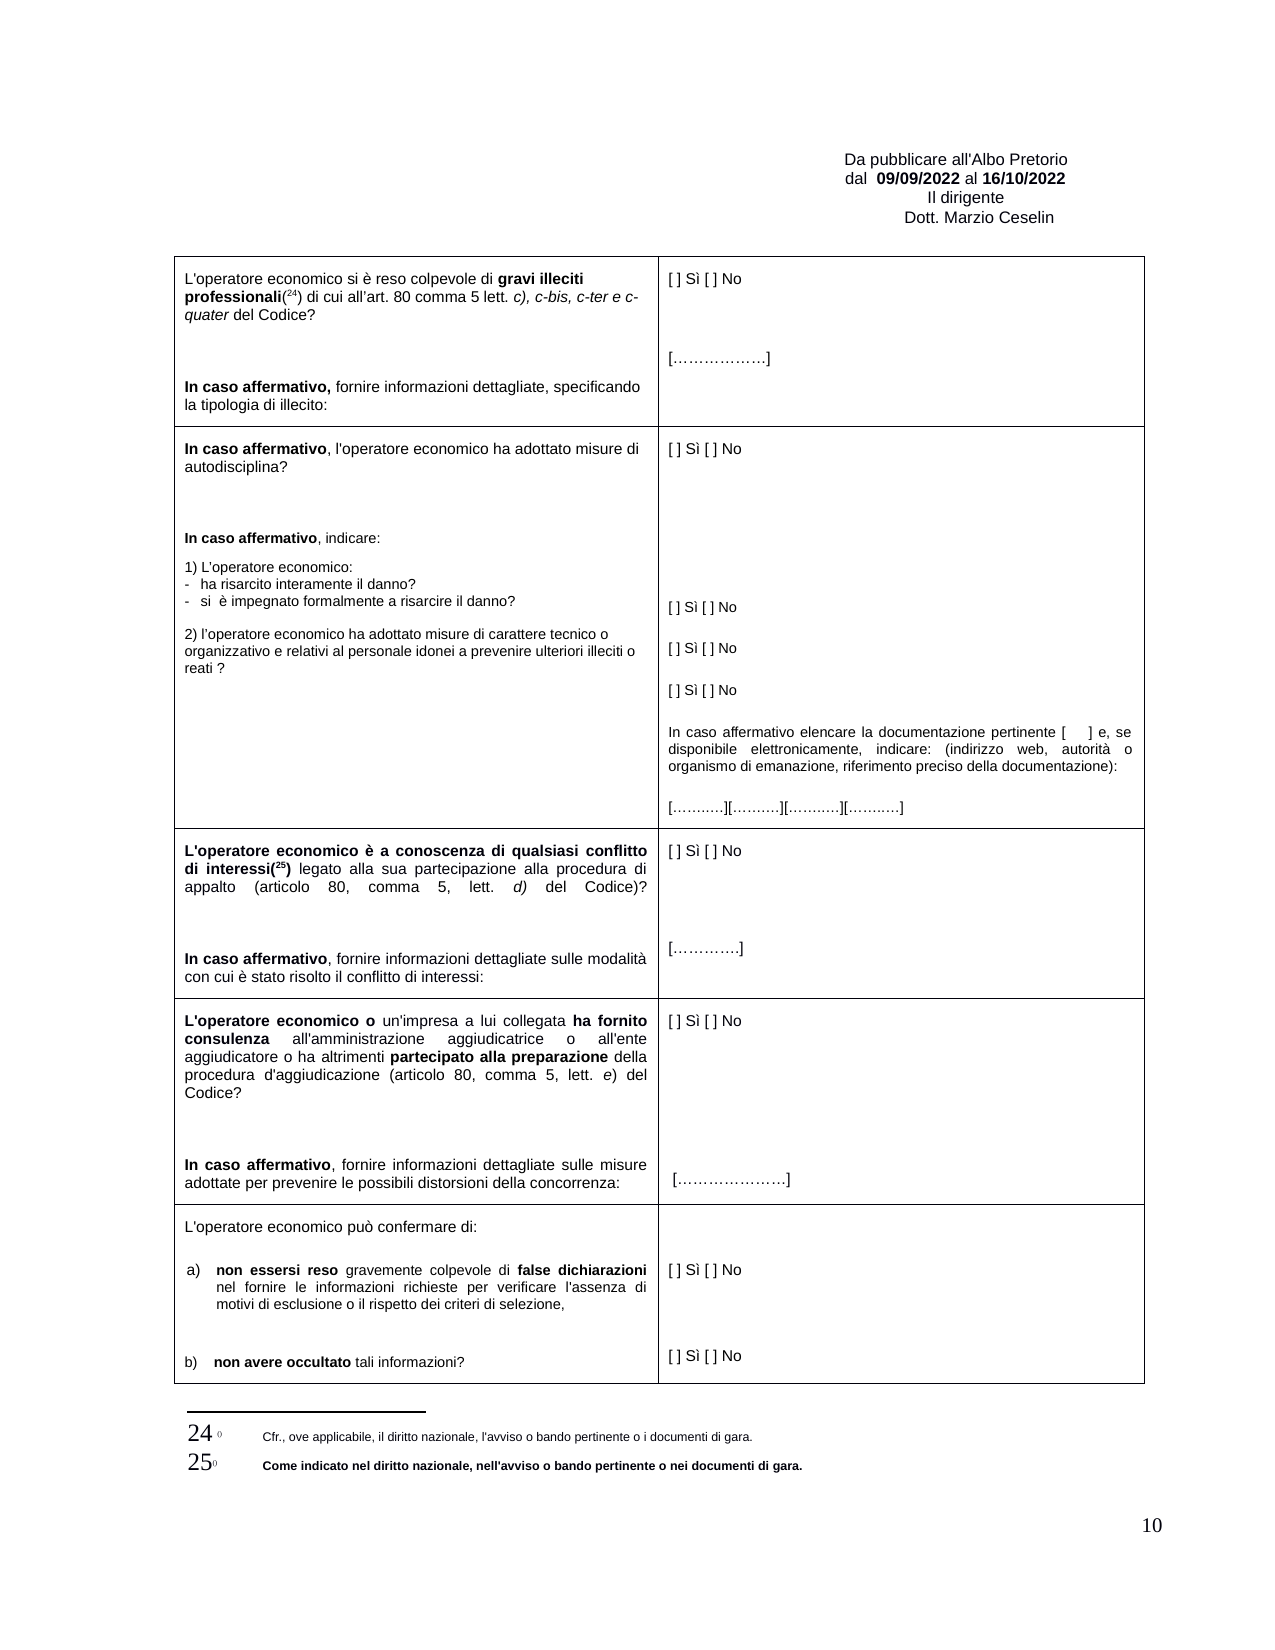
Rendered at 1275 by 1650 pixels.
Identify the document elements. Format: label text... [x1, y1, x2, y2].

table_cell L'operatore economico può confermare di: non essersi reso gravemente colpevole di false dichiarazioni nel fornire le informazioni richieste per verificare l'assenza di motivi di esclusione o il rispetto dei criteri di selezione, b) non avere occultato tali informazioni? [175, 1205, 658, 1383]
table_cell In caso affermativo, l'operatore economico ha adottato misure di autodisciplina? In caso affermativo, indicare: 1) L’operatore economico: - ha risarcito interamente il danno? - si è impegnato formalmente a risarcire il danno? 2) l’operatore economico ha adottato misure di carattere tecnico o organizzativo e relativi al personale idonei a prevenire ulteriori illeciti o reati ? [175, 427, 658, 828]
table_cell [ ] Sì [ ] No [………….] [659, 829, 1144, 998]
table_cell [ ] Sì [ ] No [ ] Sì [ ] No [659, 1205, 1144, 1383]
table_cell [ ] Sì [ ] No [ ] Sì [ ] No [ ] Sì [ ] No [ ] Sì [ ] No In caso affermativo elencare la documentazione pertinente [ ] e, se disponibile elettronicamente, indicare: (indirizzo web, autorità o organismo di emanazione, riferimento preciso della documentazione): [……..…][…….…][……..…][……..…] [659, 427, 1144, 828]
table_cell [ ] Sì [ ] No […………………] [659, 999, 1144, 1204]
table_cell L'operatore economico o un'impresa a lui collegata ha fornito consulenza all'amministrazione aggiudicatrice o all'ente aggiudicatore o ha altrimenti partecipato alla preparazione della procedura d'aggiudicazione (articolo 80, comma 5, lett. e) del Codice? In caso affermativo, fornire informazioni dettagliate sulle misure adottate per prevenire le possibili distorsioni della concorrenza: [175, 999, 658, 1204]
table_cell L'operatore economico è a conoscenza di qualsiasi conflitto di interessi() legato alla sua partecipazione alla procedura di appalto (articolo 80, comma 5, lett. d) del Codice)? In caso affermativo, fornire informazioni dettagliate sulle modalità con cui è stato risolto il conflitto di interessi: [175, 829, 658, 998]
table_cell L'operatore economico si è reso colpevole di gravi illeciti professionali() di cui all’art. 80 comma 5 lett. c), c-bis, c-ter e c-quater del Codice? In caso affermativo, fornire informazioni dettagliate, specificando la tipologia di illecito: [175, 257, 658, 426]
table_cell [ ] Sì [ ] No [………………] [659, 257, 1144, 426]
